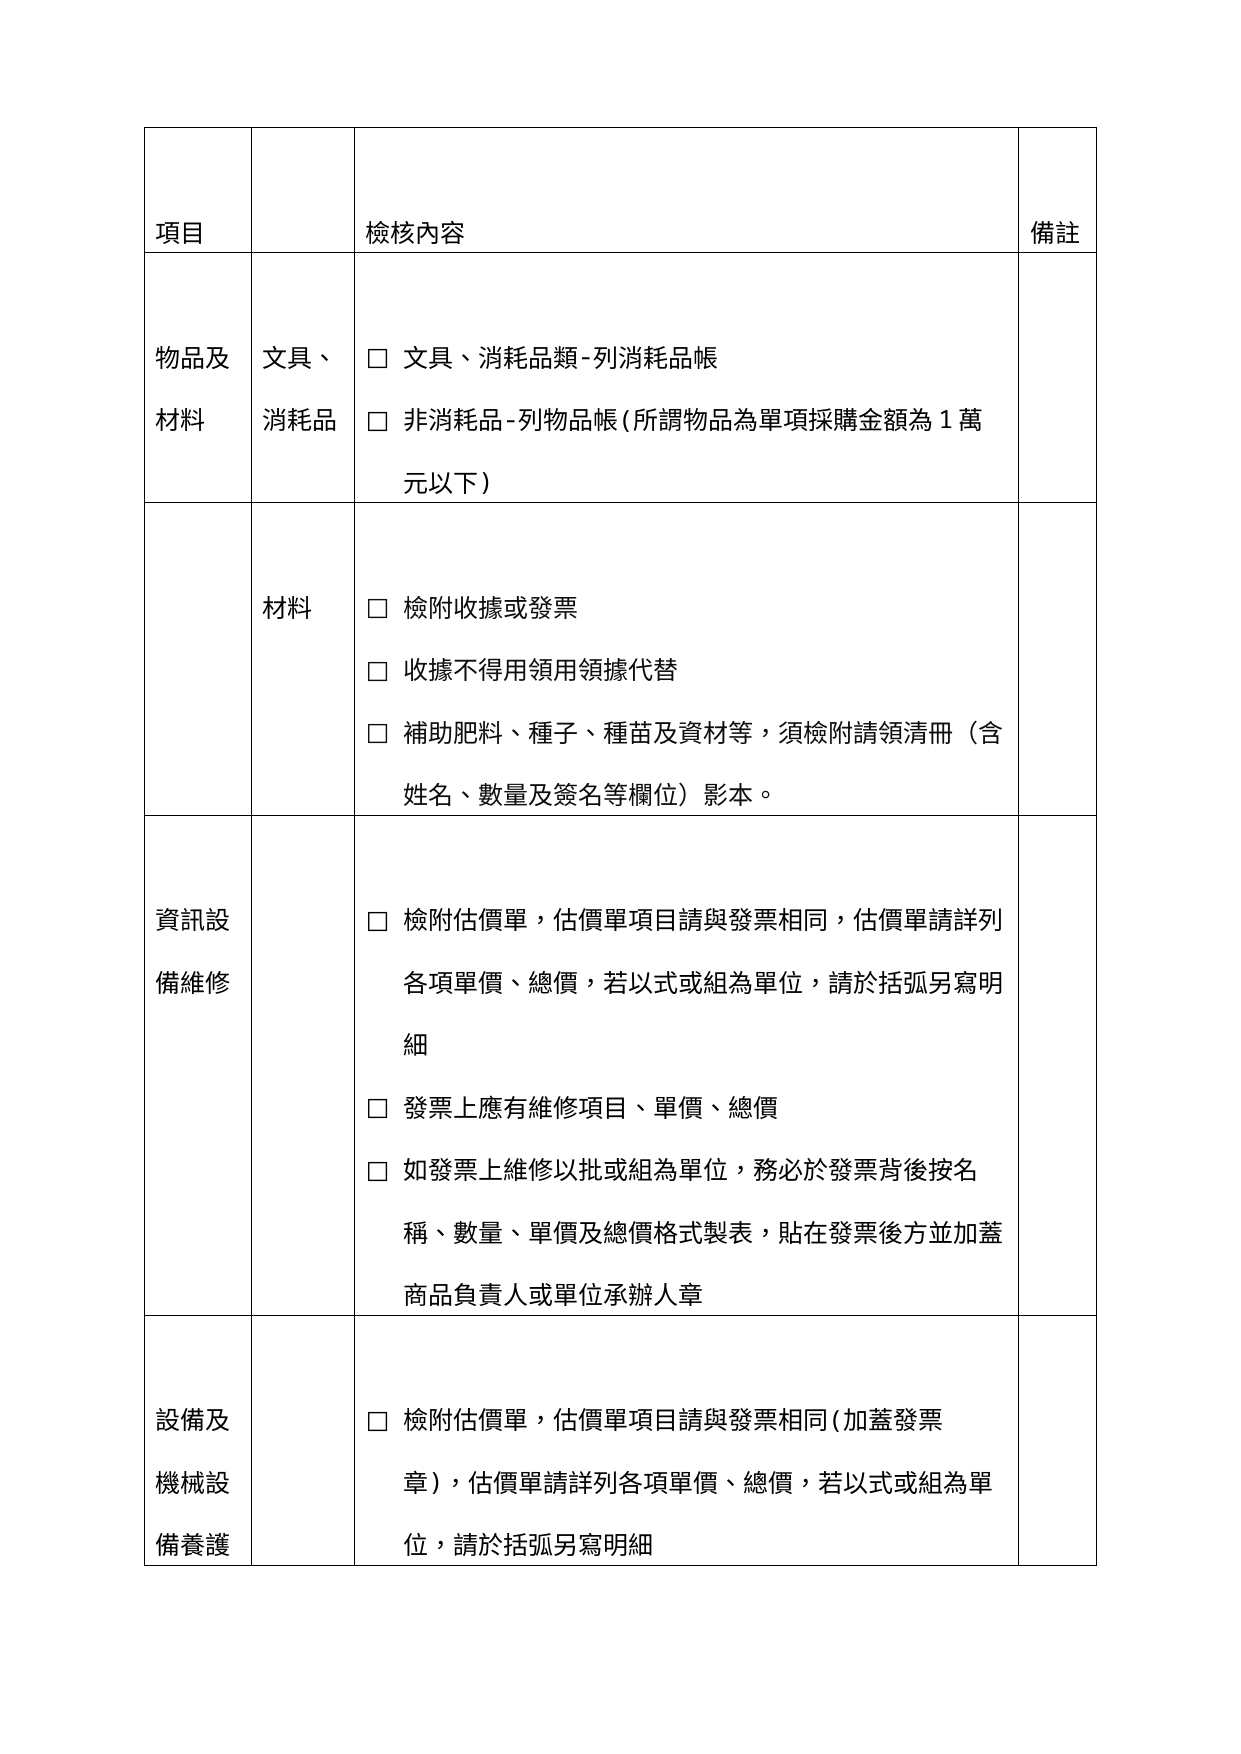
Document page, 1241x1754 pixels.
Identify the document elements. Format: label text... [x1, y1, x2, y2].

table_cell [252, 816, 354, 1314]
table_cell 資訊設備維修 [145, 816, 251, 1314]
table_cell 檢附估價單，估價單項目請與發票相同，估價單請詳列各項單價、總價，若以式或組為單位，請於括弧另寫明細 發票上應有維修項目、單價、總價 如發票上維修以批或組為單位，務必於發票背後按名稱、數量、單價及總價格式製表，貼在發票後方並加蓋商品負責人或單位承辦人章 [355, 816, 1018, 1314]
table_cell [145, 503, 251, 814]
table_cell [1019, 816, 1096, 1314]
table_header [252, 128, 354, 252]
table_cell 檢附收據或發票 收據不得用領用領據代替 補助肥料、種子、種苗及資材等，須檢附請領清冊（含姓名、數量及簽名等欄位）影本。 [355, 503, 1018, 814]
table_cell 材料 [252, 503, 354, 814]
table_cell 設備及機械設備養護 [145, 1316, 251, 1564]
table_header 備註 [1019, 128, 1096, 252]
table_cell [252, 1316, 354, 1564]
table_header 檢核內容 [355, 128, 1018, 252]
table_cell 文具、消耗品類-列消耗品帳 非消耗品-列物品帳(所謂物品為單項採購金額為1萬元以下) [355, 253, 1018, 502]
table_cell 檢附估價單，估價單項目請與發票相同(加蓋發票章)，估價單請詳列各項單價、總價，若以式或組為單位，請於括弧另寫明細 發票上應有維修項目、單價、總價 如發票上維修以批或組為單位，務必於發票背後按名稱、數量、單價及總價格式製表，貼在發票後方並加蓋商品負責人或單位承辦人章 [355, 1316, 1018, 1564]
table_cell 文具、消耗品 [252, 253, 354, 502]
table_header 項目 [145, 128, 251, 252]
table_cell [1019, 503, 1096, 814]
table_cell [1019, 253, 1096, 502]
table_cell [1019, 1316, 1096, 1564]
table_cell 物品及材料 [145, 253, 251, 502]
